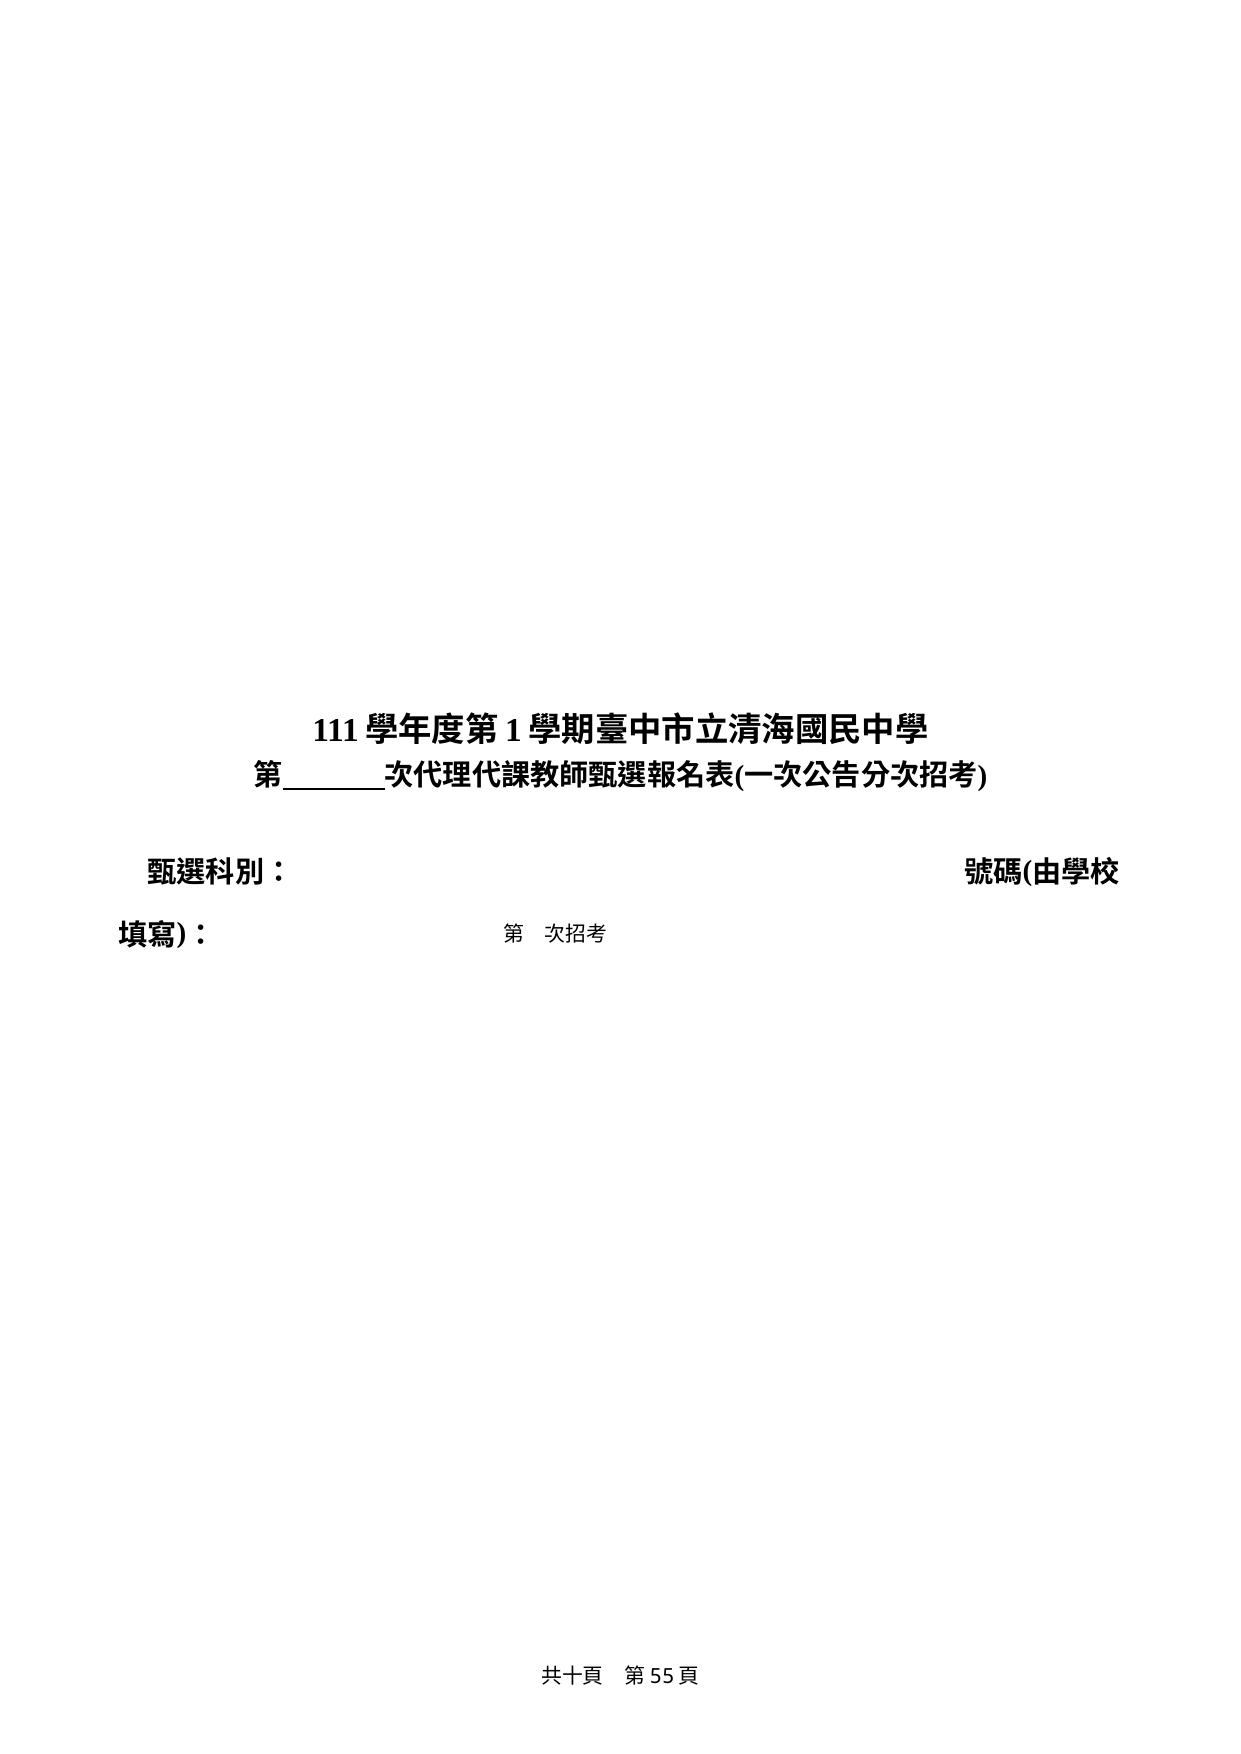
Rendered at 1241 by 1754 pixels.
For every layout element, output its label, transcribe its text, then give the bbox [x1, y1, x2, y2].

text 第 次代理代課教師甄選報名表(一次公告分次招考) [118, 751, 1122, 793]
text 甄選科別： 號碼(由學校填寫)： 第 次招考 [118, 828, 1122, 953]
text 111學年度第1學期臺中市立清海國民中學 [118, 703, 1122, 751]
